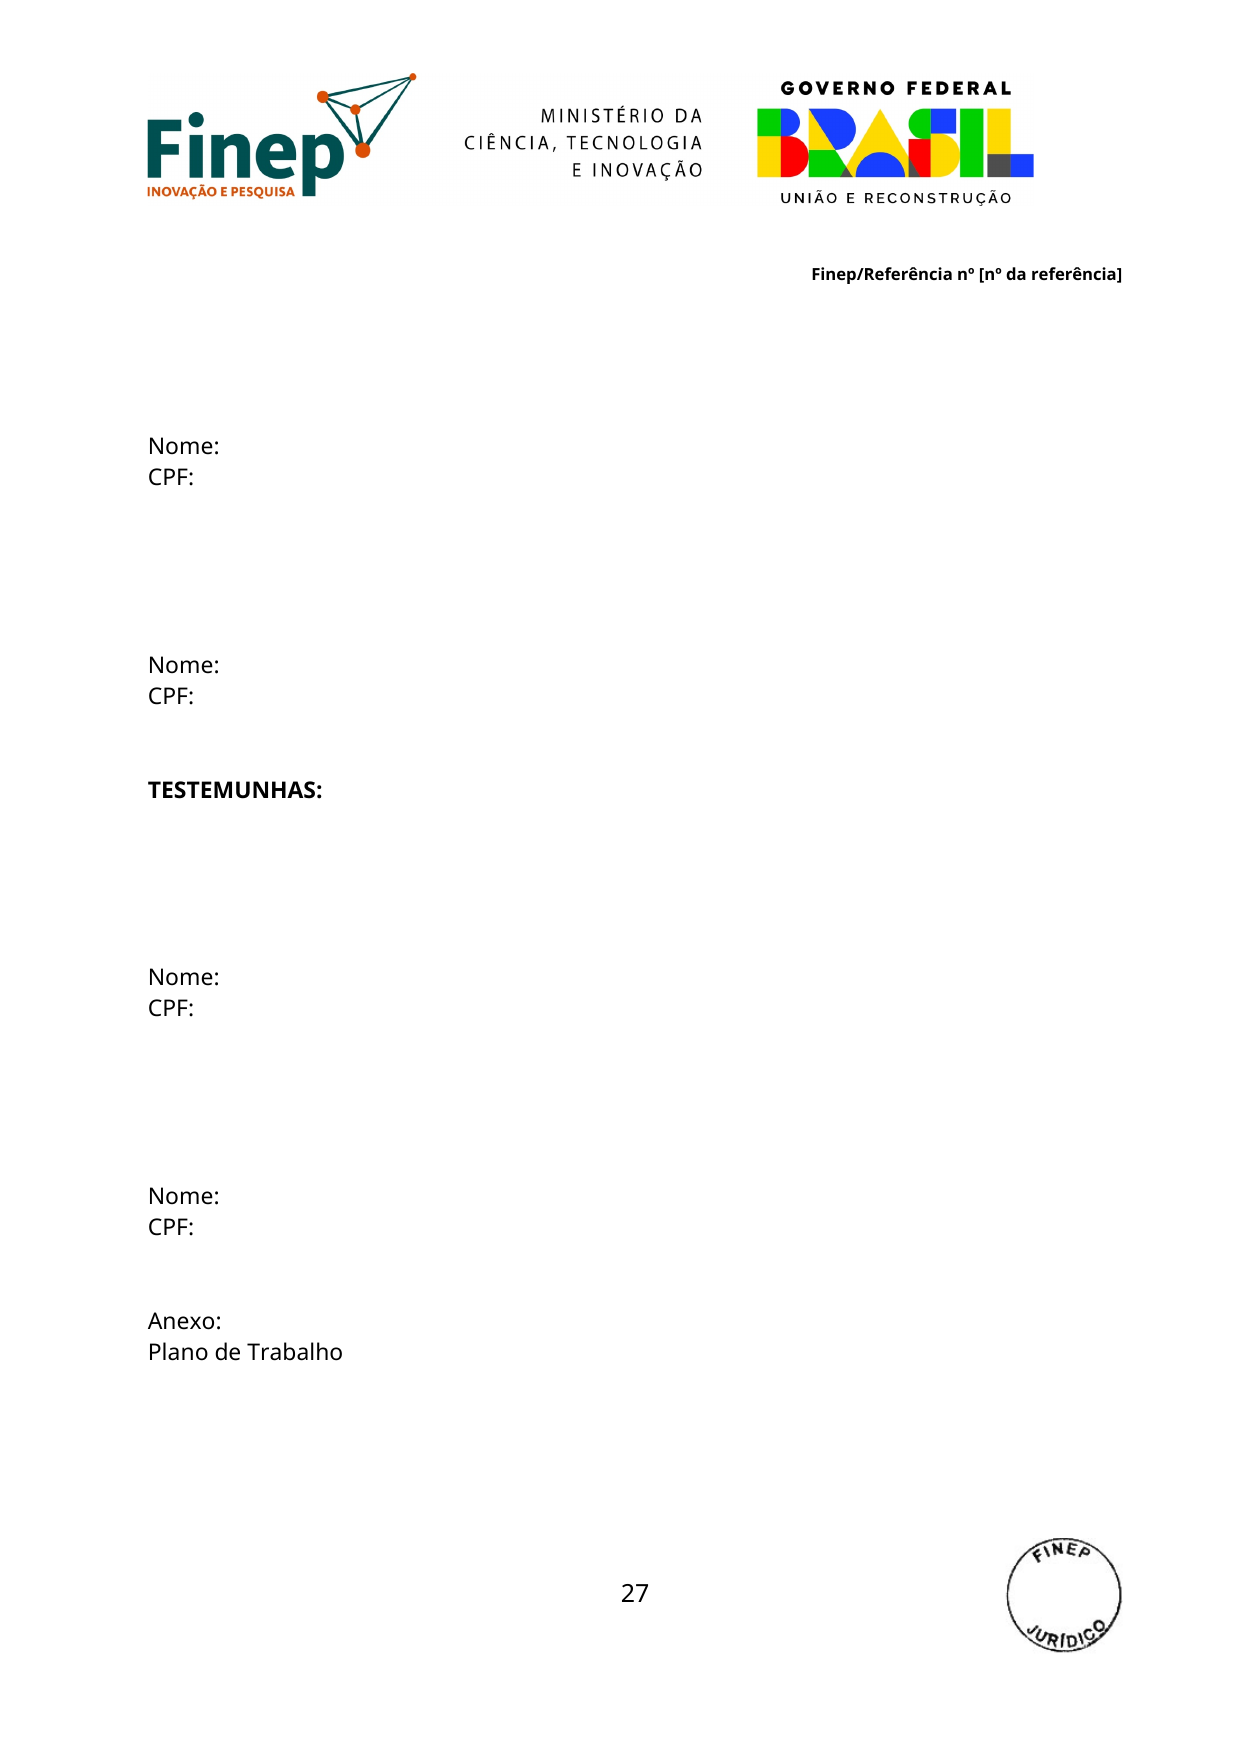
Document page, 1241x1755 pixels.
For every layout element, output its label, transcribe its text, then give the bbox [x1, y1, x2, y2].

text CPF: [148, 461, 1122, 492]
text Plano de Trabalho [148, 1336, 1122, 1367]
text Nome: [148, 649, 1122, 680]
text TESTEMUNHAS: [148, 774, 1122, 805]
text Nome: [148, 961, 1122, 992]
text Nome: [148, 1180, 1122, 1211]
text Anexo: [148, 1305, 1122, 1336]
text Nome: [148, 430, 1122, 461]
text CPF: [148, 1211, 1122, 1242]
text CPF: [148, 992, 1122, 1024]
text CPF: [148, 680, 1122, 711]
